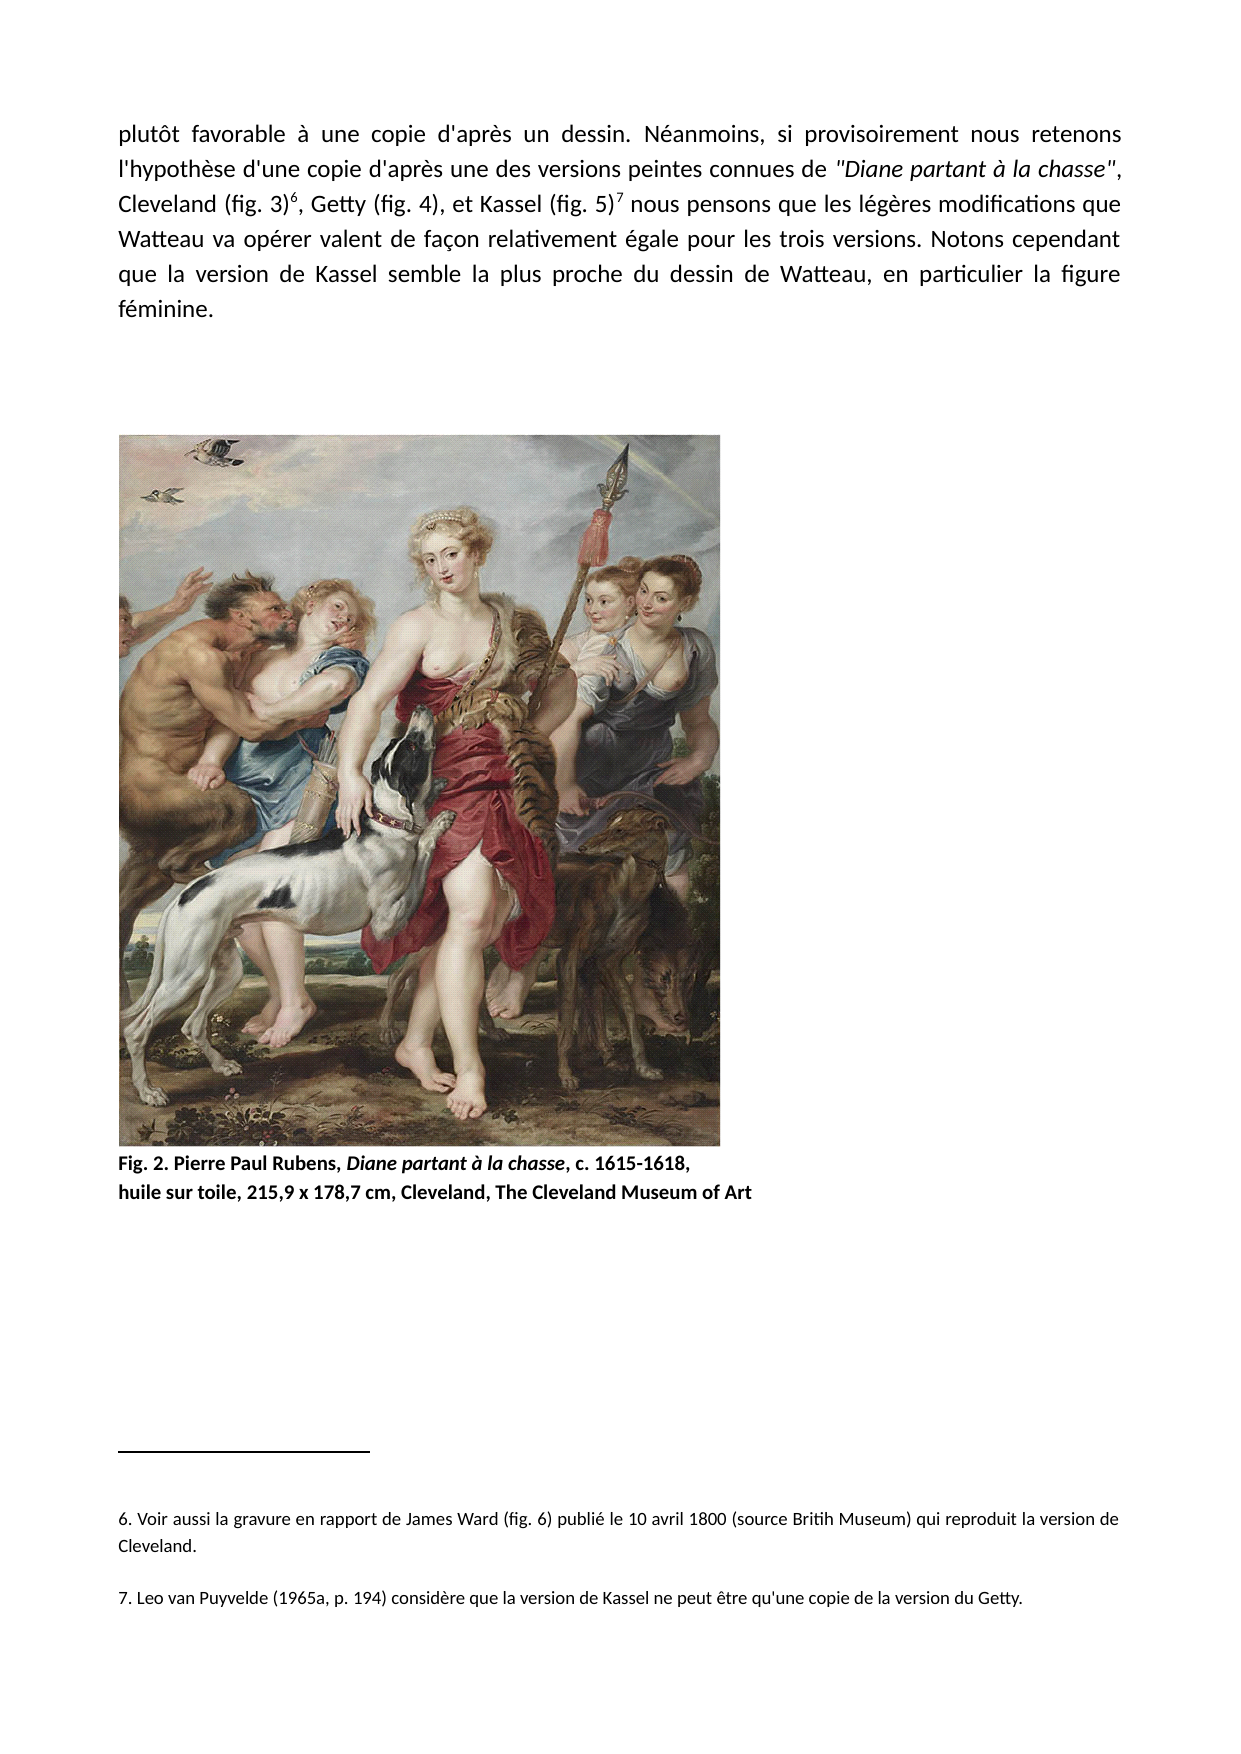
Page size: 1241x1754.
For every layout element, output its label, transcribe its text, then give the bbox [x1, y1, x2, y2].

text . Voir aussi la gravure en rapport de James Ward (fig. 6) publié le 10 avril 1800 (source Britih Museum) qui reproduit la version de Cleveland. [118, 1507, 1122, 1557]
text . Leo van Puyvelde (1965a, p. 194) considère que la version de Kassel ne peut être qu'une copie de la version du Getty. [118, 1587, 1122, 1609]
text huile sur toile, 215,9 x 178,7 cm, Cleveland, The Cleveland Museum of Art [118, 1179, 1122, 1205]
text plutôt favorable à une copie d'après un dessin. Néanmoins, si provisoirement nous retenons l'hypothèse d'une copie d'après une des versions peintes connues de "Diane partant à la chasse", Cleveland (fig. 3), Getty (fig. 4), et Kassel (fig. 5) nous pensons que les légères modifications que Watteau va opérer valent de façon relativement égale pour les trois versions. Notons cependant que la version de Kassel semble la plus proche du dessin de Watteau, en particulier la figure féminine. [118, 118, 1122, 324]
text Fig. 2. Pierre Paul Rubens, Diane partant à la chasse, c. 1615-1618, [118, 1150, 1122, 1176]
